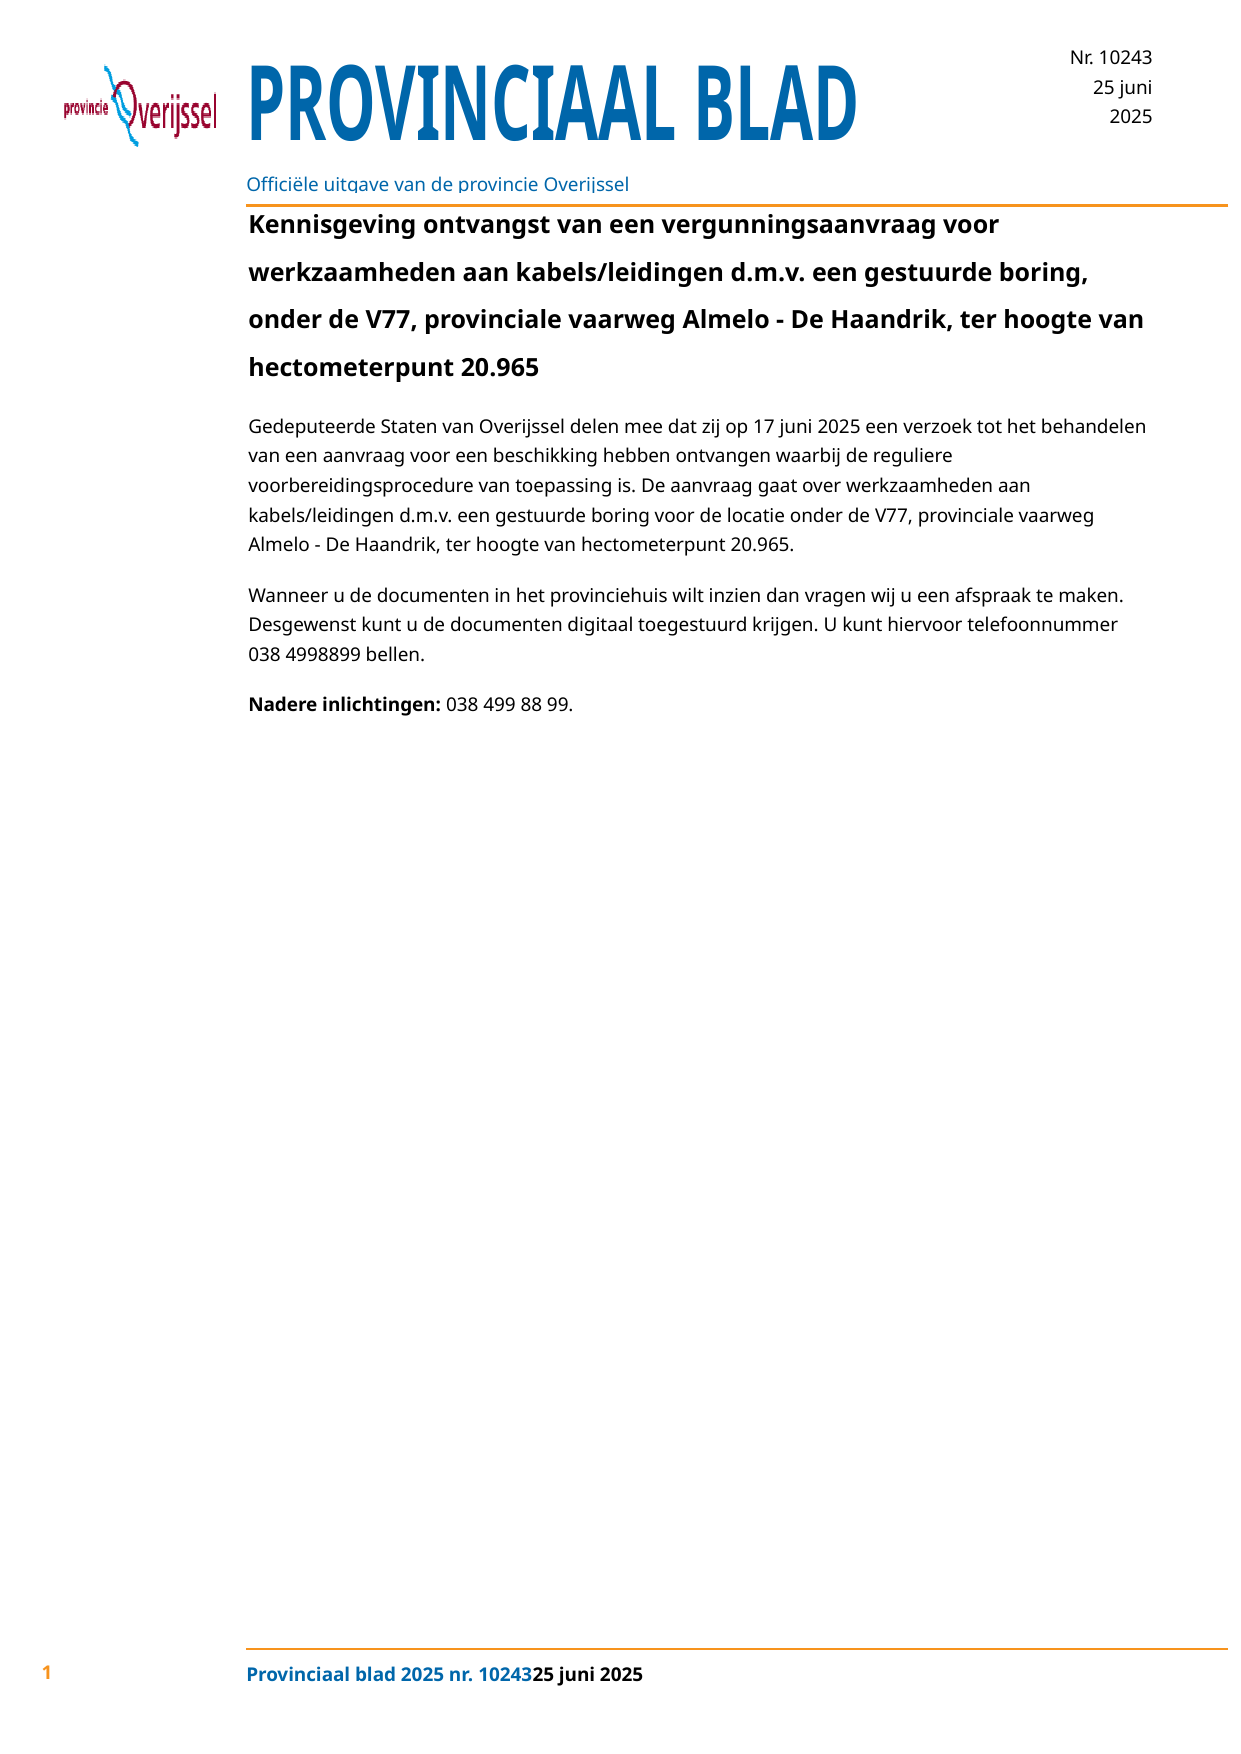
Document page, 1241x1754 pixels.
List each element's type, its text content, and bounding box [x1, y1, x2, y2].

text Nadere inlichtingen: 038 499 88 99. [248, 691, 1152, 717]
text Kennisgeving ontvangst van een vergunningsaanvraag voor werkzaamheden aan kabels/leidingen d.m.v. een gestuurde boring, onder de V77, provinciale vaarweg Almelo - De Haandrik, ter hoogte van hectometerpunt 20.965 [248, 207, 1152, 384]
picture [41, 47, 231, 172]
text Gedeputeerde Staten van Overijssel delen mee dat zij op 17 juni 2025 een verzoek tot het behandelen van een aanvraag voor een beschikking hebben ontvangen waarbij de reguliere voorbereidingsprocedure van toepassing is. De aanvraag gaat over werkzaamheden aan kabels/leidingen d.m.v. een gestuurde boring voor de locatie onder de V77, provinciale vaarweg Almelo - De Haandrik, ter hoogte van hectometerpunt 20.965. [248, 413, 1152, 557]
text Wanneer u de documenten in het provinciehuis wilt inzien dan vragen wij u een afspraak te maken. Desgewenst kunt u de documenten digitaal toegestuurd krijgen. U kunt hiervoor telefoonnummer 038 4998899 bellen. [248, 582, 1152, 667]
